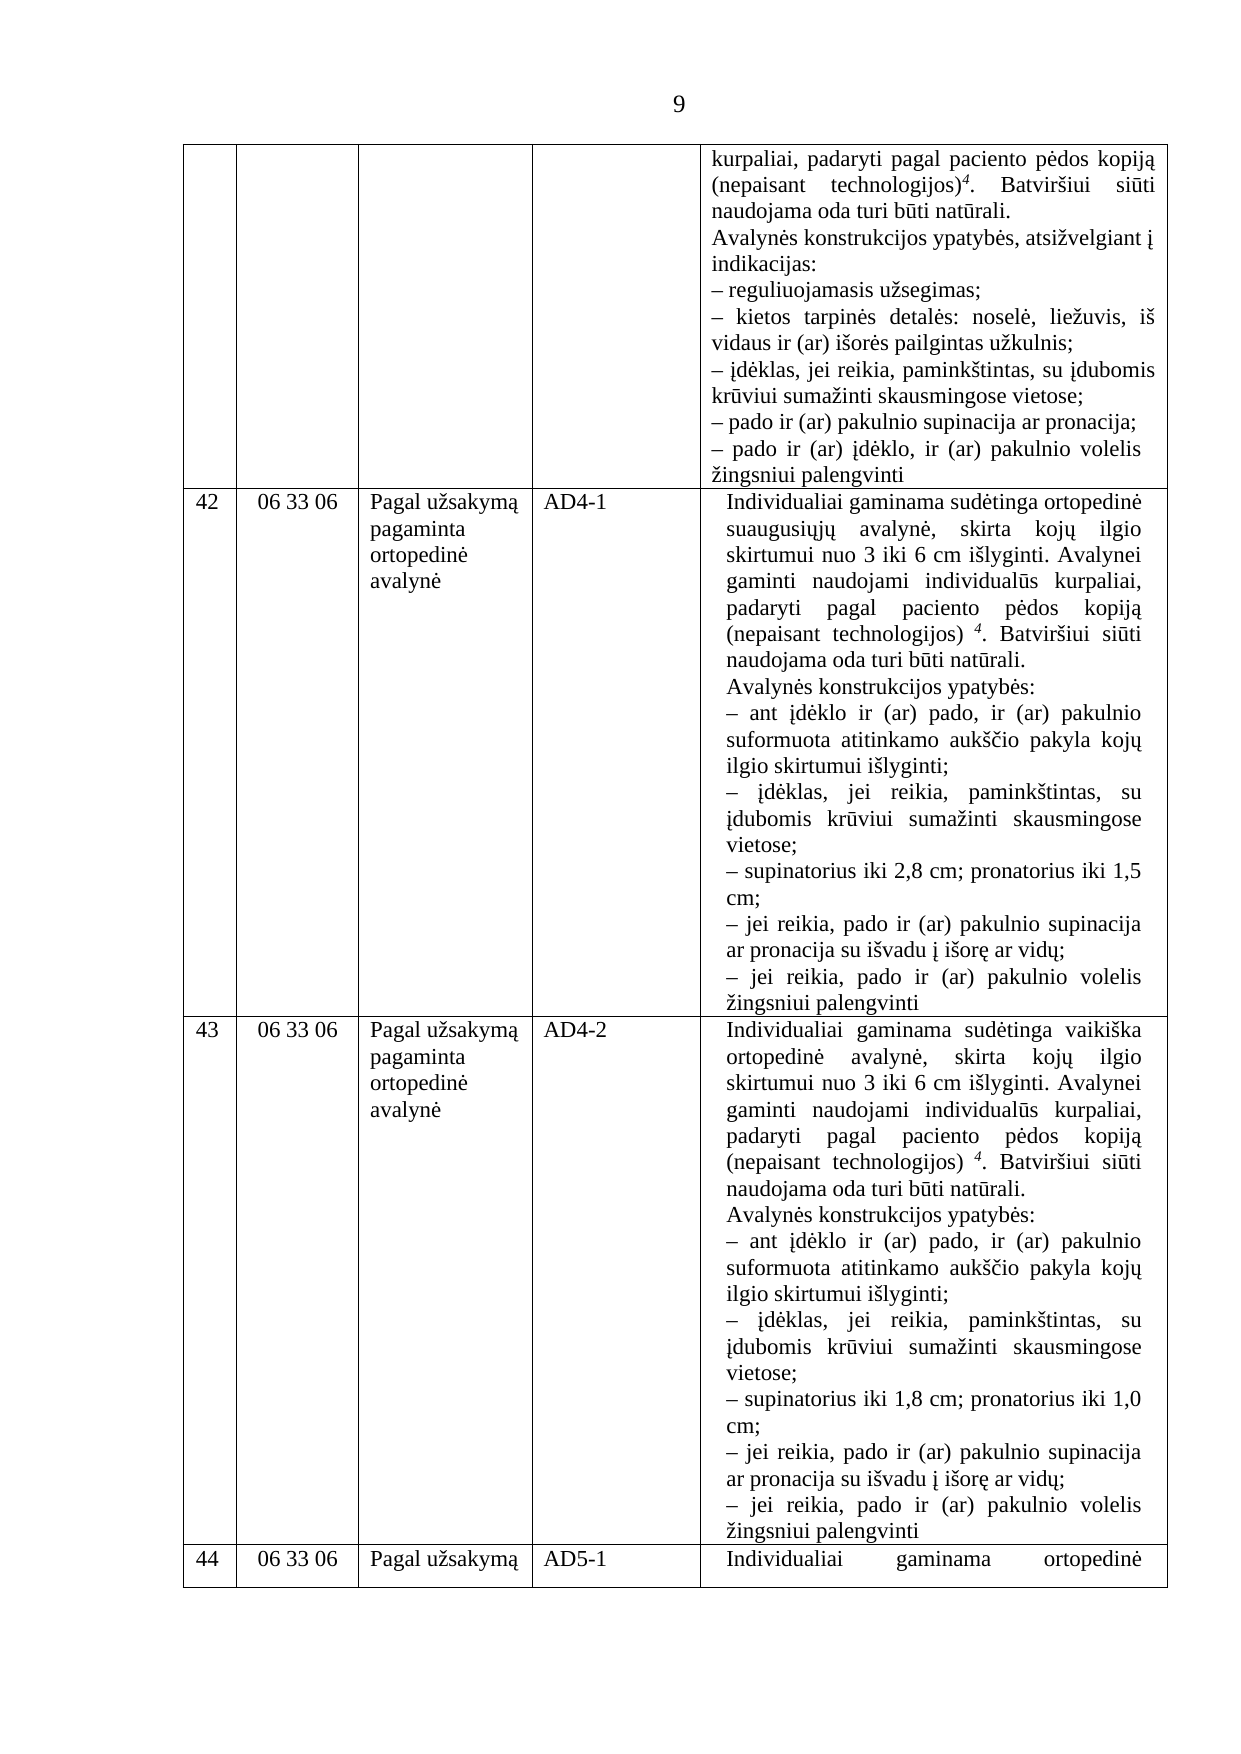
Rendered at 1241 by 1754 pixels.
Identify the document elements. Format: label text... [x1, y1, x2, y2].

table_cell Pagal užsakymą [359, 1545, 532, 1587]
table_cell AD4-1 [533, 489, 700, 1016]
table_cell [533, 145, 700, 487]
table_cell [237, 145, 358, 487]
table_cell [359, 145, 532, 487]
table_cell kurpaliai, padaryti pagal paciento pėdos kopiją (nepaisant technologijos)4. Batviršiui siūti naudojama oda turi būti natūrali. Avalynės konstrukcijos ypatybės, atsižvelgiant į indikacijas: – reguliuojamasis užsegimas; – kietos tarpinės detalės: noselė, liežuvis, iš vidaus ir (ar) išorės pailgintas užkulnis; – įdėklas, jei reikia, paminkštintas, su įdubomis krūviui sumažinti skausmingose vietose; – pado ir (ar) pakulnio supinacija ar pronacija; – pado ir (ar) įdėklo, ir (ar) pakulnio volelis žingsniui palengvinti [701, 145, 1167, 487]
table_cell Individualiai gaminama ortopedinė [701, 1545, 1167, 1587]
table_cell Individualiai gaminama sudėtinga vaikiška ortopedinė avalynė, skirta kojų ilgio skirtumui nuo 3 iki 6 cm išlyginti. Avalynei gaminti naudojami individualūs kurpaliai, padaryti pagal paciento pėdos kopiją (nepaisant technologijos) 4. Batviršiui siūti naudojama oda turi būti natūrali. Avalynės konstrukcijos ypatybės: – ant įdėklo ir (ar) pado, ir (ar) pakulnio suformuota atitinkamo aukščio pakyla kojų ilgio skirtumui išlyginti; – įdėklas, jei reikia, paminkštintas, su įdubomis krūviui sumažinti skausmingose vietose; – supinatorius iki 1,8 cm; pronatorius iki 1,0 cm; – jei reikia, pado ir (ar) pakulnio supinacija ar pronacija su išvadu į išorę ar vidų; – jei reikia, pado ir (ar) pakulnio volelis žingsniui palengvinti [701, 1017, 1167, 1544]
table_cell 06 33 06 [237, 1545, 358, 1587]
table_cell 43 [184, 1017, 236, 1544]
table_cell 44 [184, 1545, 236, 1587]
table_cell [184, 145, 236, 487]
table_cell AD5-1 [533, 1545, 700, 1587]
table_cell 42 [184, 489, 236, 1016]
table_cell Pagal užsakymą pagaminta ortopedinė avalynė [359, 489, 532, 1016]
table_cell AD4-2 [533, 1017, 700, 1544]
table_cell 06 33 06 [237, 489, 358, 1016]
table_cell 06 33 06 [237, 1017, 358, 1544]
table_cell Individualiai gaminama sudėtinga ortopedinė suaugusiųjų avalynė, skirta kojų ilgio skirtumui nuo 3 iki 6 cm išlyginti. Avalynei gaminti naudojami individualūs kurpaliai, padaryti pagal paciento pėdos kopiją (nepaisant technologijos) 4. Batviršiui siūti naudojama oda turi būti natūrali. Avalynės konstrukcijos ypatybės: – ant įdėklo ir (ar) pado, ir (ar) pakulnio suformuota atitinkamo aukščio pakyla kojų ilgio skirtumui išlyginti; – įdėklas, jei reikia, paminkštintas, su įdubomis krūviui sumažinti skausmingose vietose; – supinatorius iki 2,8 cm; pronatorius iki 1,5 cm; – jei reikia, pado ir (ar) pakulnio supinacija ar pronacija su išvadu į išorę ar vidų; – jei reikia, pado ir (ar) pakulnio volelis žingsniui palengvinti [701, 489, 1167, 1016]
table_cell Pagal užsakymą pagaminta ortopedinė avalynė [359, 1017, 532, 1544]
